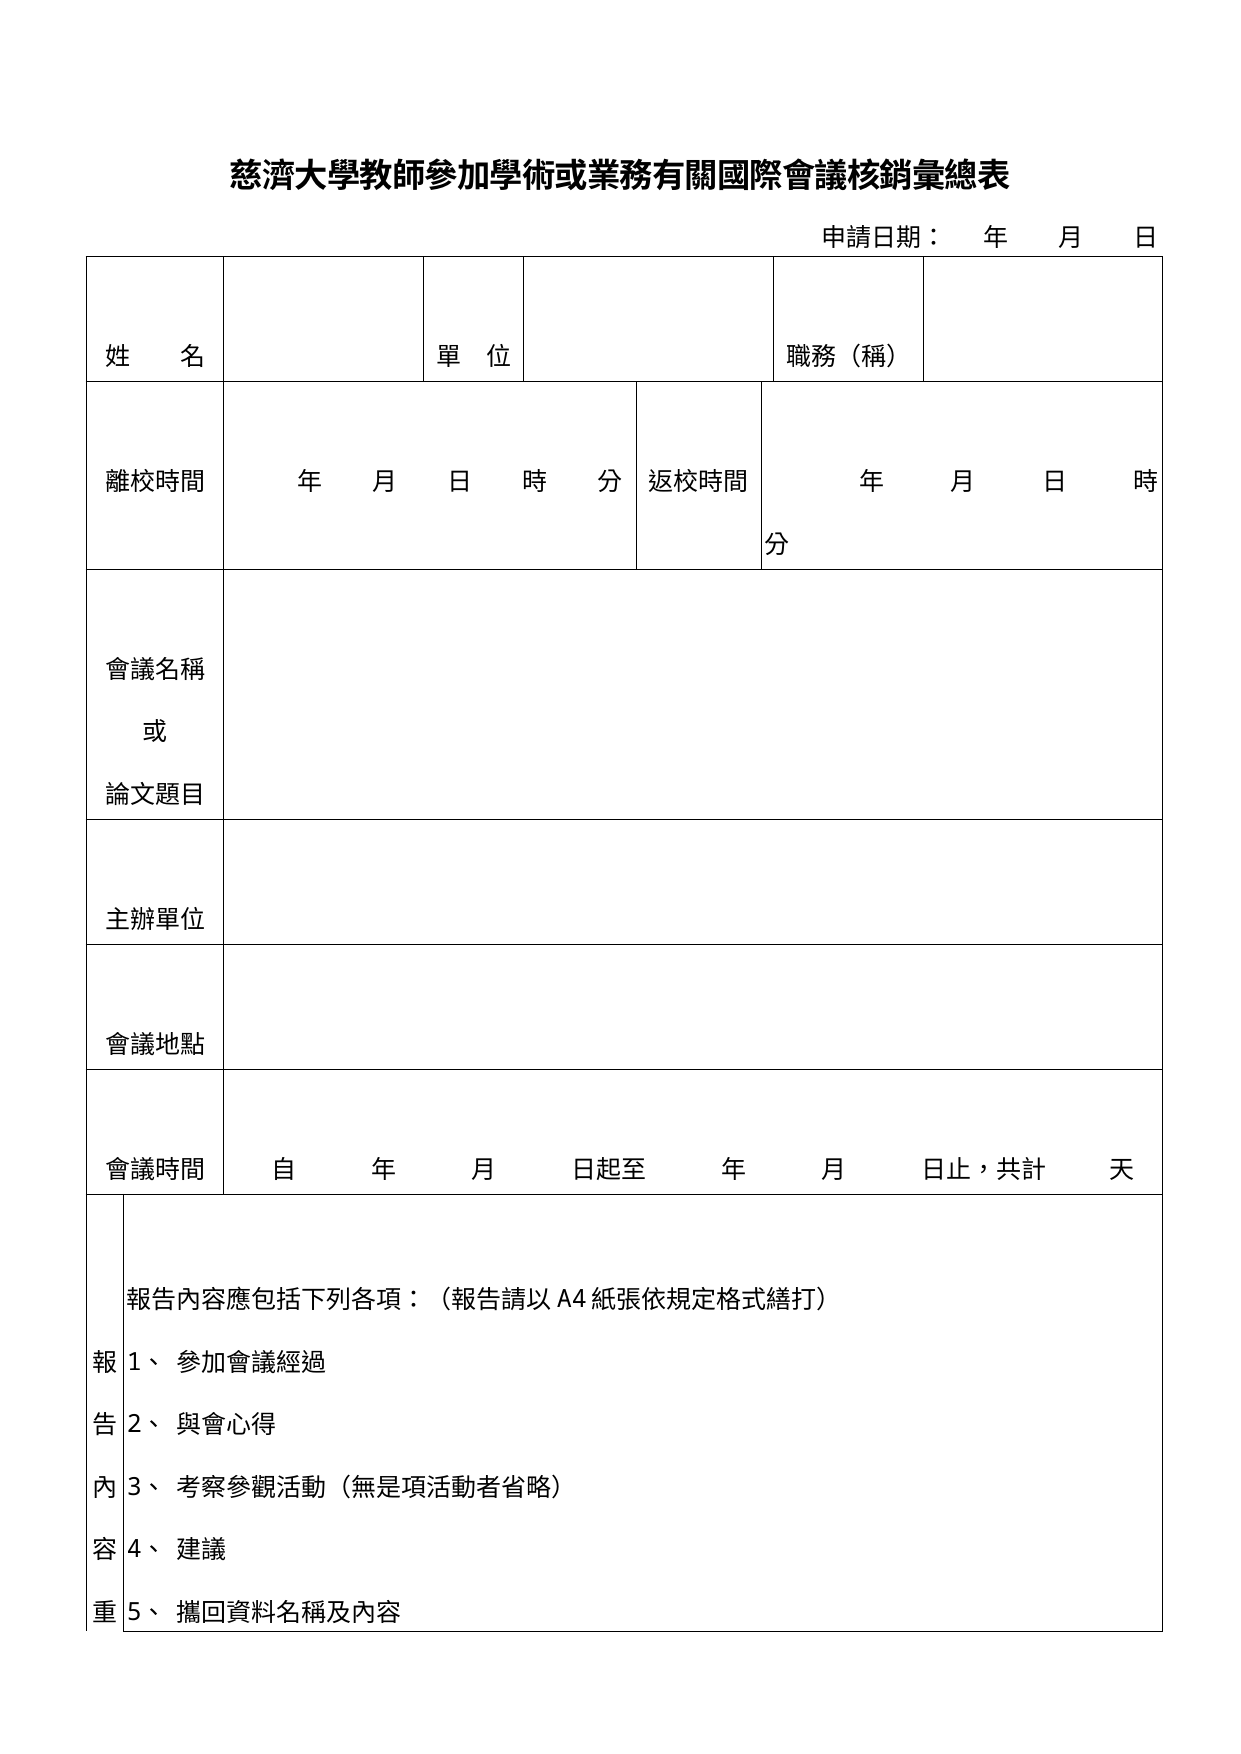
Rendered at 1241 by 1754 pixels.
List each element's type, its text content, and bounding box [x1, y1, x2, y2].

table_cell 報告內容重 [87, 1195, 123, 1631]
table_cell [224, 945, 1162, 1069]
table_header [924, 257, 1162, 381]
table_cell 年 月 日 時 分 [762, 382, 1162, 569]
table_cell 報告內容應包括下列各項：（報告請以A4紙張依規定格式繕打） 參加會議經過 與會心得 考察參觀活動（無是項活動者省略） 建議 攜回資料名稱及內容 其他 [124, 1195, 1162, 1631]
table_cell [224, 570, 1162, 819]
table_cell 年 月 日 時 分 [224, 382, 636, 569]
table_cell 會議名稱 或 論文題目 [87, 570, 223, 819]
table_header [524, 257, 773, 381]
table_header [224, 257, 423, 381]
table_cell 會議地點 [87, 945, 223, 1069]
table_cell 離校時間 [87, 382, 223, 569]
text 慈濟大學教師參加學術或業務有關國際會議核銷彙總表 [71, 131, 1169, 194]
table_cell 返校時間 [637, 382, 761, 569]
table_cell 會議時間 [87, 1070, 223, 1194]
table_header 姓 名 [87, 257, 223, 381]
table_cell 自 年 月 日起至 年 月 日止，共計 天 [224, 1070, 1162, 1194]
table_cell [224, 820, 1162, 944]
text 申請日期： 年 月 日 [821, 194, 1169, 256]
table_header 單 位 [424, 257, 523, 381]
table_cell 主辦單位 [87, 820, 223, 944]
table_header 職務（稱） [774, 257, 923, 381]
